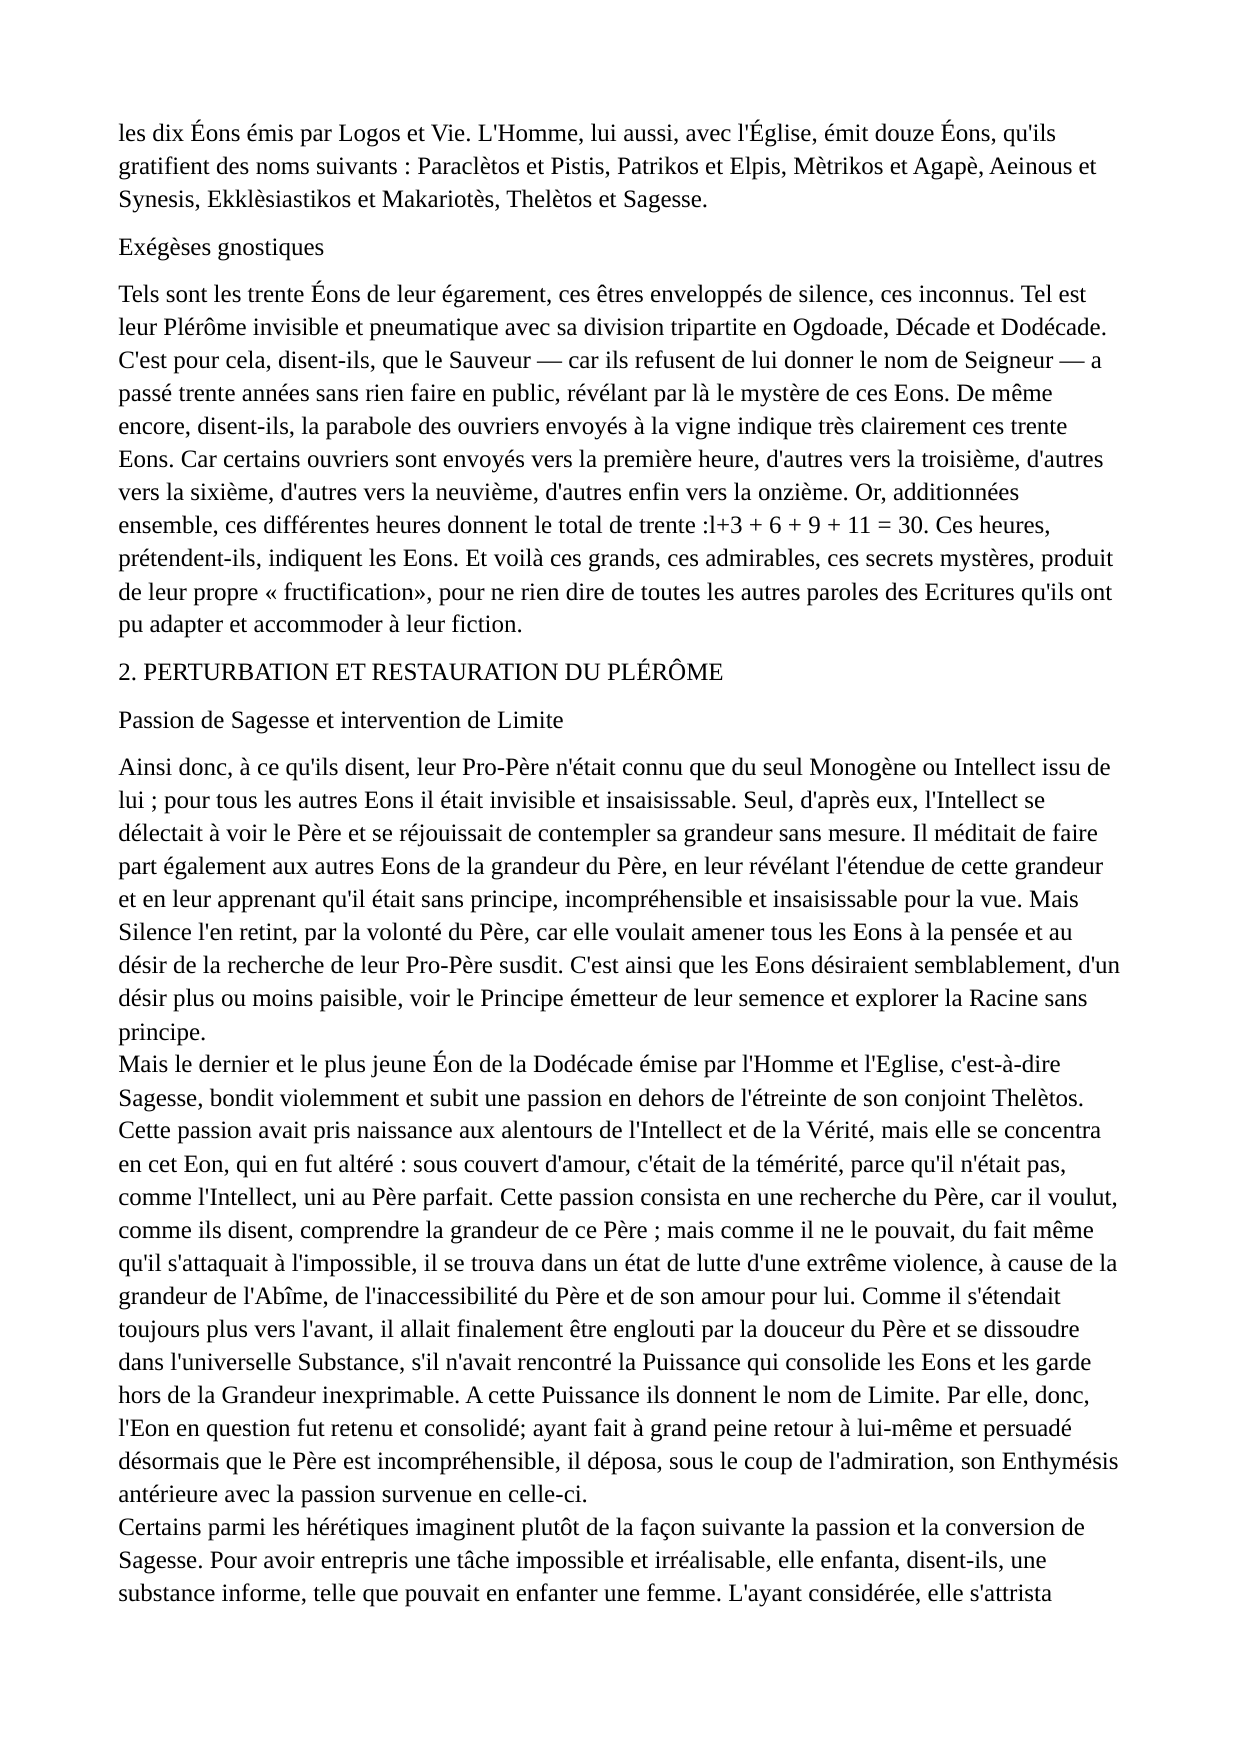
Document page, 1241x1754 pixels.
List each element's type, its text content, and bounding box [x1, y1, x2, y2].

text Passion de Sagesse et intervention de Limite [118, 705, 1122, 733]
text Exégèses gnostiques [118, 232, 1122, 261]
text Ainsi donc, à ce qu'ils disent, leur Pro-Père n'était connu que du seul Monogène ou Intellect issu de lui ; pour tous les autres Eons il était invisible et insaisissable. Seul, d'après eux, l'Intellect se délectait à voir le Père et se réjouissait de contempler sa grandeur sans mesure. Il méditait de faire part également aux autres Eons de la grandeur du Père, en leur révélant l'étendue de cette grandeur et en leur apprenant qu'il était sans principe, incompréhensible et insaisissable pour la vue. Mais Silence l'en retint, par la volonté du Père, car elle voulait amener tous les Eons à la pensée et au désir de la recherche de leur Pro-Père susdit. C'est ainsi que les Eons désiraient semblablement, d'un désir plus ou moins paisible, voir le Principe émetteur de leur semence et explorer la Racine sans principe. Mais le dernier et le plus jeune Éon de la Dodécade émise par l'Homme et l'Eglise, c'est-à-dire Sagesse, bondit violemment et subit une passion en dehors de l'étreinte de son conjoint Thelètos. Cette passion avait pris naissance aux alentours de l'Intellect et de la Vérité, mais elle se concentra en cet Eon, qui en fut altéré : sous couvert d'amour, c'était de la témérité, parce qu'il n'était pas, comme l'Intellect, uni au Père parfait. Cette passion consista en une recherche du Père, car il voulut, comme ils disent, comprendre la grandeur de ce Père ; mais comme il ne le pouvait, du fait même qu'il s'attaquait à l'impossible, il se trouva dans un état de lutte d'une extrême violence, à cause de la grandeur de l'Abîme, de l'inaccessibilité du Père et de son amour pour lui. Comme il s'étendait toujours plus vers l'avant, il allait finalement être englouti par la douceur du Père et se dissoudre dans l'universelle Substance, s'il n'avait rencontré la Puissance qui consolide les Eons et les garde hors de la Grandeur inexprimable. A cette Puissance ils donnent le nom de Limite. Par elle, donc, l'Eon en question fut retenu et consolidé; ayant fait à grand peine retour à lui-même et persuadé désormais que le Père est incompréhensible, il déposa, sous le coup de l'admiration, son Enthymésis antérieure avec la passion survenue en celle-ci. Certains parmi les hérétiques imaginent plutôt de la façon suivante la passion et la conversion de Sagesse. Pour avoir entrepris une tâche impossible et irréalisable, elle enfanta, disent-ils, une substance informe, telle que pouvait en enfanter une femme. L'ayant considérée, elle s'attrista [118, 752, 1122, 1607]
text 2. PERTURBATION ET RESTAURATION DU PLÉRÔME [118, 657, 1122, 686]
text les dix Éons émis par Logos et Vie. L'Homme, lui aussi, avec l'Église, émit douze Éons, qu'ils gratifient des noms suivants : Paraclètos et Pistis, Patrikos et Elpis, Mètrikos et Agapè, Aeinous et Synesis, Ekklèsiastikos et Makariotès, Thelètos et Sagesse. [118, 118, 1122, 213]
text Tels sont les trente Éons de leur égarement, ces êtres enveloppés de silence, ces inconnus. Tel est leur Plérôme invisible et pneumatique avec sa division tripartite en Ogdoade, Décade et Dodécade. C'est pour cela, disent-ils, que le Sauveur — car ils refusent de lui donner le nom de Seigneur — a passé trente années sans rien faire en public, révélant par là le mystère de ces Eons. De même encore, disent-ils, la parabole des ouvriers envoyés à la vigne indique très clairement ces trente Eons. Car certains ouvriers sont envoyés vers la première heure, d'autres vers la troisième, d'autres vers la sixième, d'autres vers la neuvième, d'autres enfin vers la onzième. Or, additionnées ensemble, ces différentes heures donnent le total de trente :l+3 + 6 + 9 + 11 = 30. Ces heures, prétendent-ils, indiquent les Eons. Et voilà ces grands, ces admirables, ces secrets mystères, produit de leur propre « fructification», pour ne rien dire de toutes les autres paroles des Ecritures qu'ils ont pu adapter et accommoder à leur fiction. [118, 279, 1122, 638]
